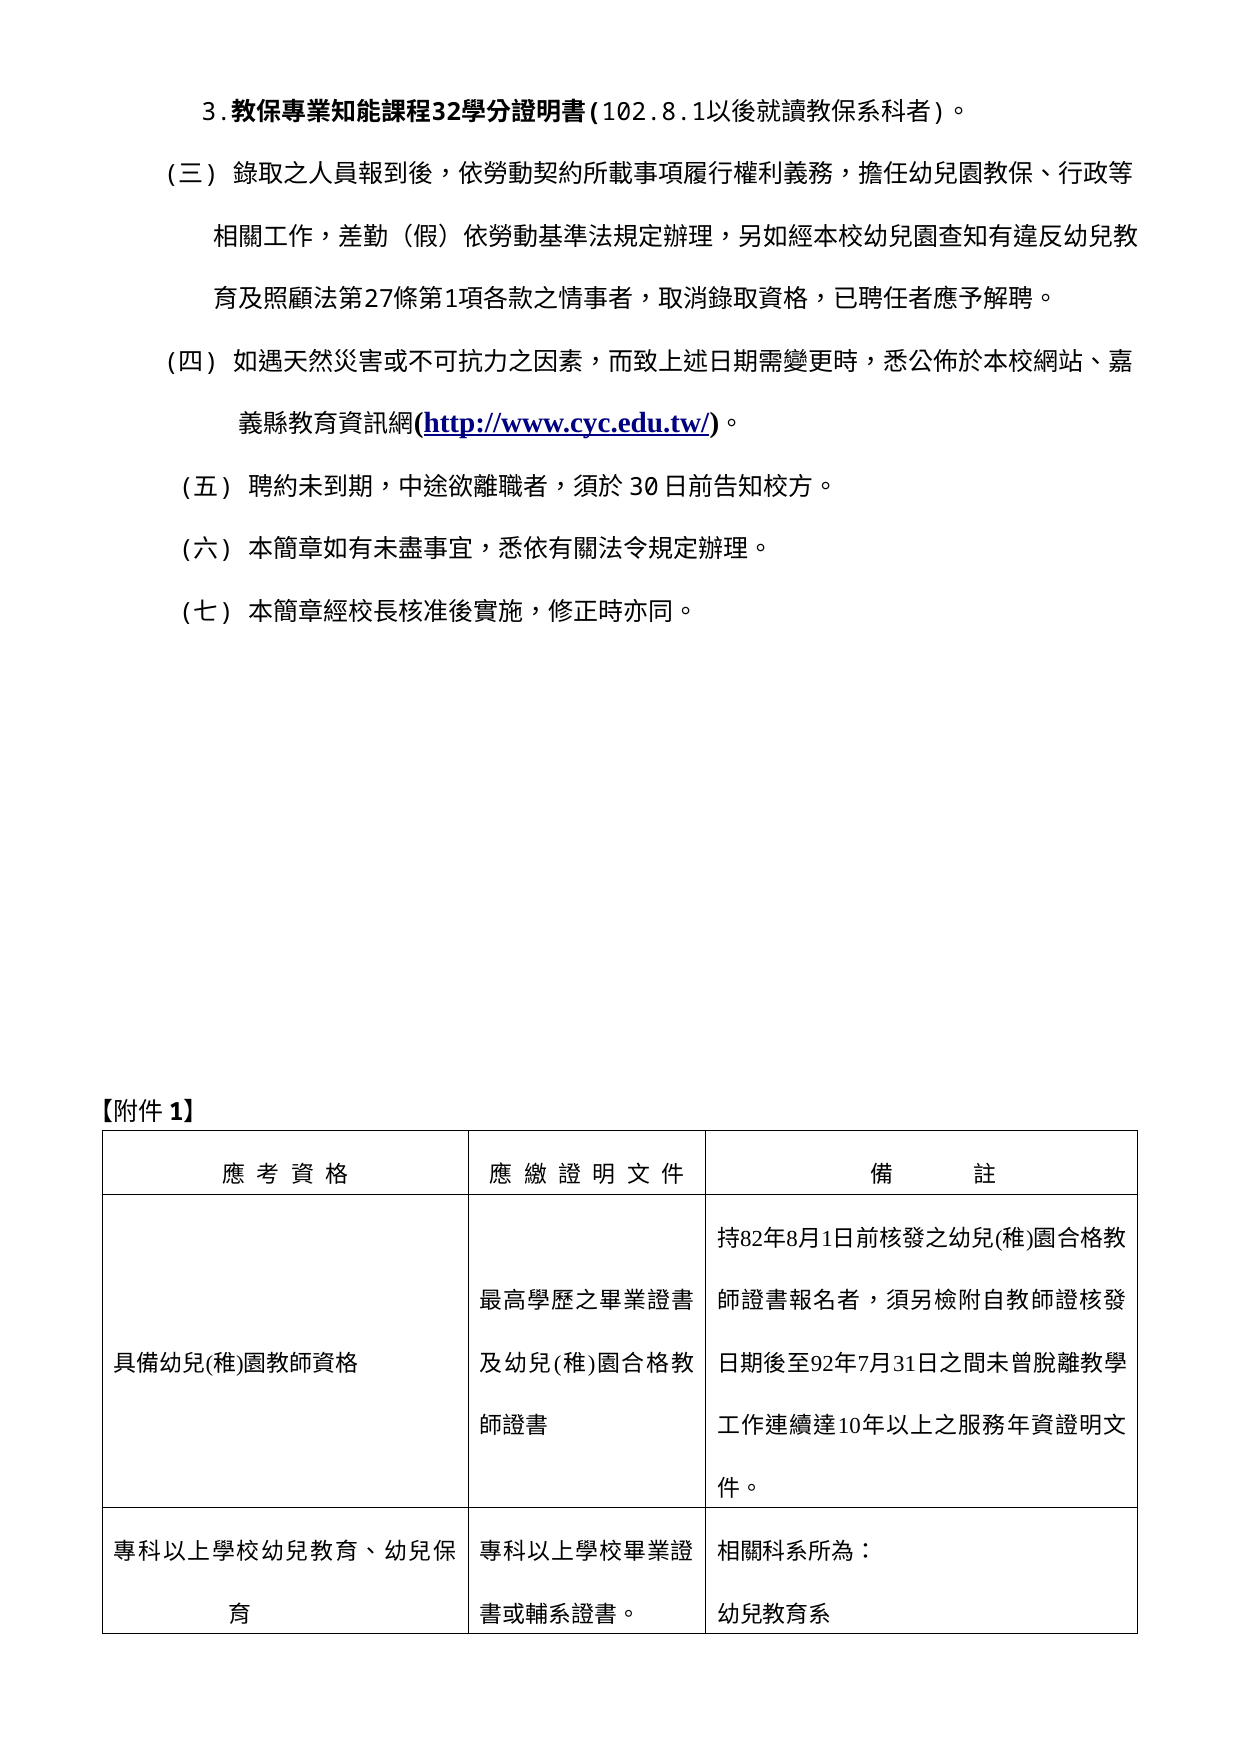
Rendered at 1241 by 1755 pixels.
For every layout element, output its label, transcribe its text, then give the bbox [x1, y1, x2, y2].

table_cell 具備幼兒(稚)園教師資格 [103, 1195, 468, 1507]
text 【附件1】 [89, 1067, 1152, 1130]
table_header 備 註 [706, 1131, 1137, 1193]
text (四) 如遇天然災害或不可抗力之因素，而致上述日期需變更時，悉公佈於本校網站、嘉義縣教育資訊網(http://www.cyc.edu.tw/)。 [164, 317, 1152, 442]
table_cell 持82年8月1日前核發之幼兒(稚)園合格教師證書報名者，須另檢附自教師證核發日期後至92年7月31日之間未曾脫離教學工作連續達10年以上之服務年資證明文件。 [706, 1195, 1137, 1507]
table_cell 相關科系所為： 幼兒教育系 [706, 1508, 1137, 1633]
text 3.教保專業知能課程32學分證明書(102.8.1以後就讀教保系科者)。 [101, 67, 1152, 130]
text (六) 本簡章如有未盡事宜，悉依有關法令規定辦理。 [89, 505, 1152, 567]
table_cell 專科以上學校幼兒教育、幼兒保育 [103, 1508, 468, 1633]
table_header 應 繳 證 明 文 件 [469, 1131, 705, 1193]
table_cell 最高學歷之畢業證書及幼兒(稚)園合格教師證書 [469, 1195, 705, 1507]
table_cell 專科以上學校畢業證書或輔系證書。 [469, 1508, 705, 1633]
text (三) 錄取之人員報到後，依勞動契約所載事項履行權利義務，擔任幼兒園教保、行政等相關工作，差勤（假）依勞動基準法規定辦理，另如經本校幼兒園查知有違反幼兒教育及照顧法第27條第1項各款之情事者，取消錄取資格，已聘任者應予解聘。 [164, 130, 1152, 317]
text (七) 本簡章經校長核准後實施，修正時亦同。 [89, 567, 1152, 630]
text (五) 聘約未到期，中途欲離職者，須於30日前告知校方。 [89, 442, 1152, 505]
table_header 應 考 資 格 [103, 1131, 468, 1193]
